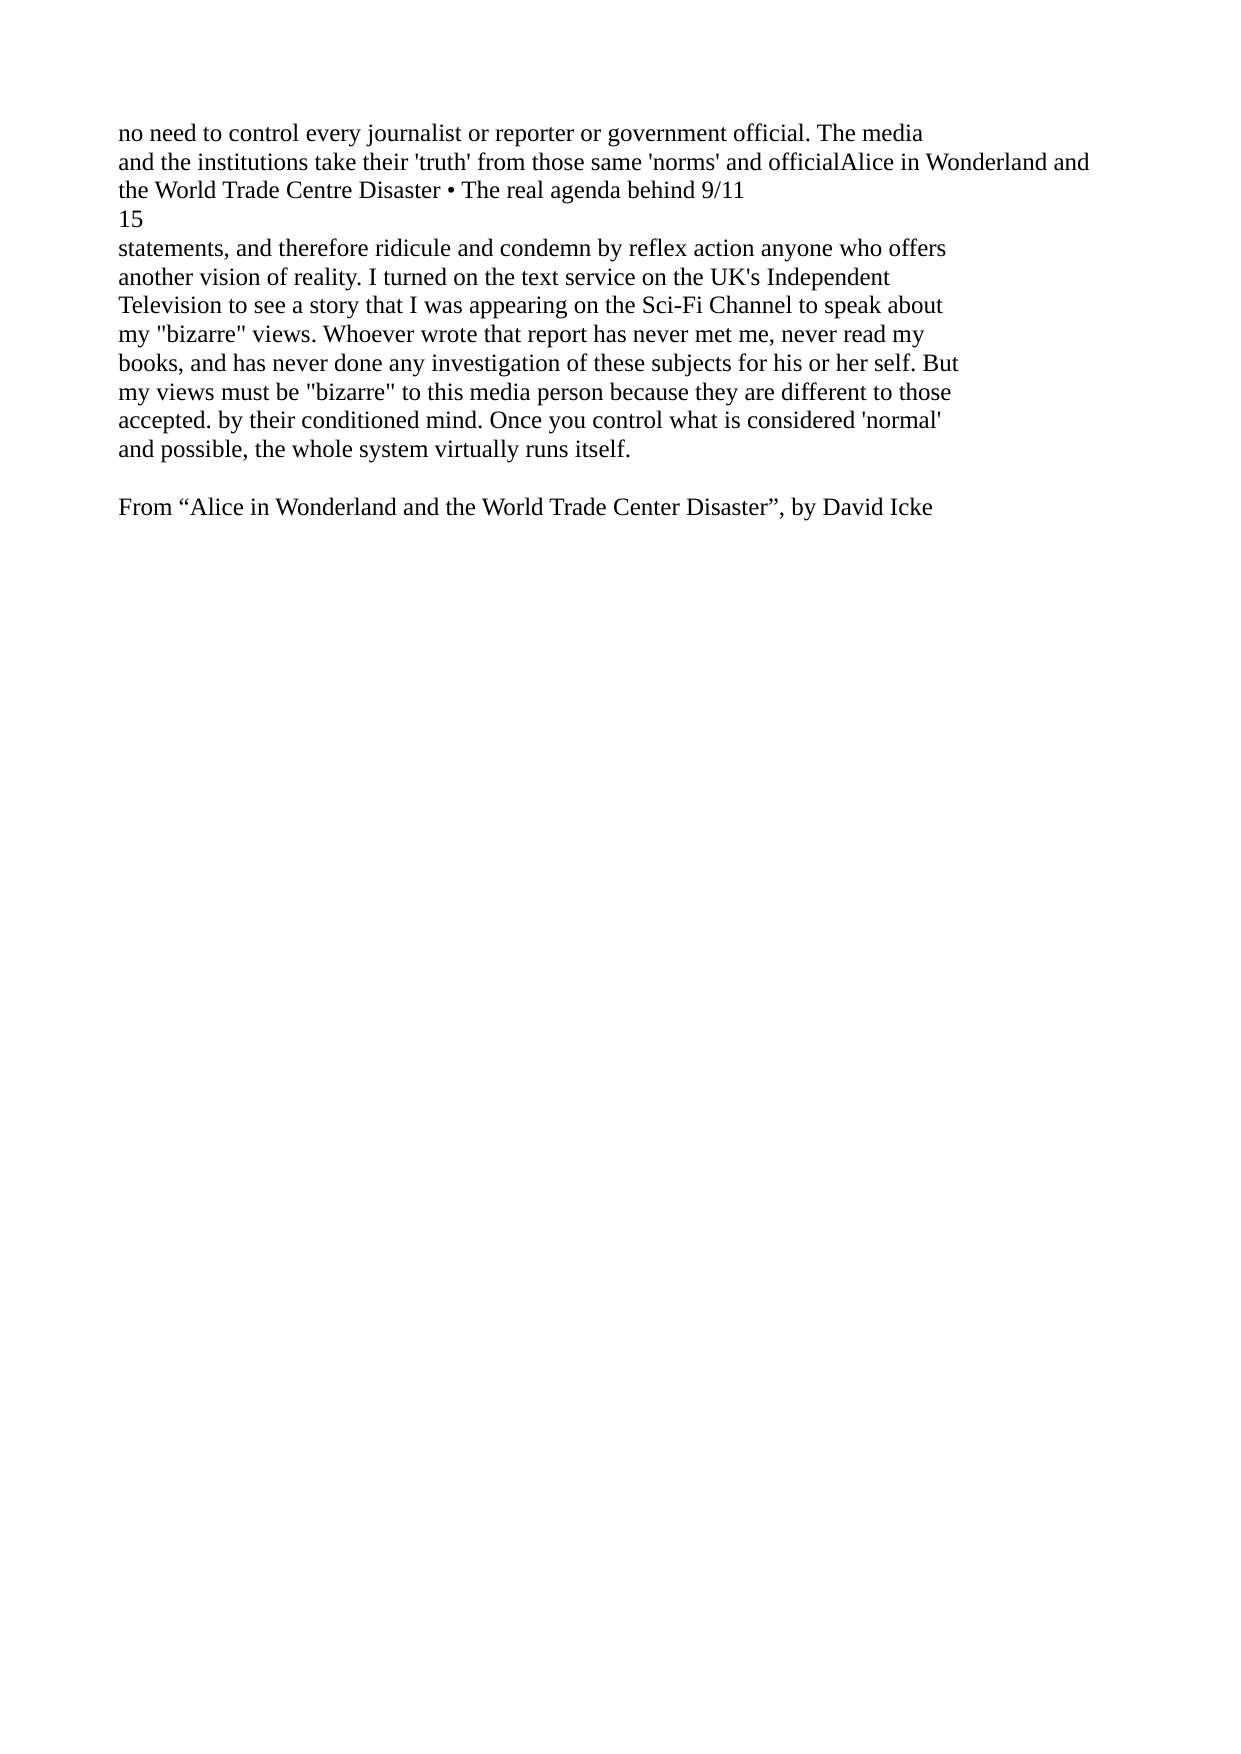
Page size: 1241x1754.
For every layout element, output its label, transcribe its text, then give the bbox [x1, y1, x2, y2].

text accepted. by their conditioned mind. Once you control what is considered 'normal' [118, 406, 1122, 434]
text my "bizarre" views. Whoever wrote that report has never met me, never read my [118, 319, 1122, 348]
text my views must be "bizarre" to this media person because they are different to those [118, 377, 1122, 406]
text and the institutions take their 'truth' from those same 'norms' and officialAlice in Wonderland and the World Trade Centre Disaster • The real agenda behind 9/11 [118, 147, 1122, 204]
text 15 [118, 204, 1122, 233]
text Television to see a story that I was appearing on the Sci-Fi Channel to speak about [118, 291, 1122, 319]
text another vision of reality. I turned on the text service on the UK's Independent [118, 262, 1122, 291]
text and possible, the whole system virtually runs itself. [118, 434, 1122, 463]
text From “Alice in Wonderland and the World Trade Center Disaster”, by David Icke [118, 492, 1122, 521]
text books, and has never done any investigation of these subjects for his or her self. But [118, 348, 1122, 377]
text statements, and therefore ridicule and condemn by reflex action anyone who offers [118, 233, 1122, 262]
text no need to control every journalist or reporter or government official. The media [118, 118, 1122, 147]
